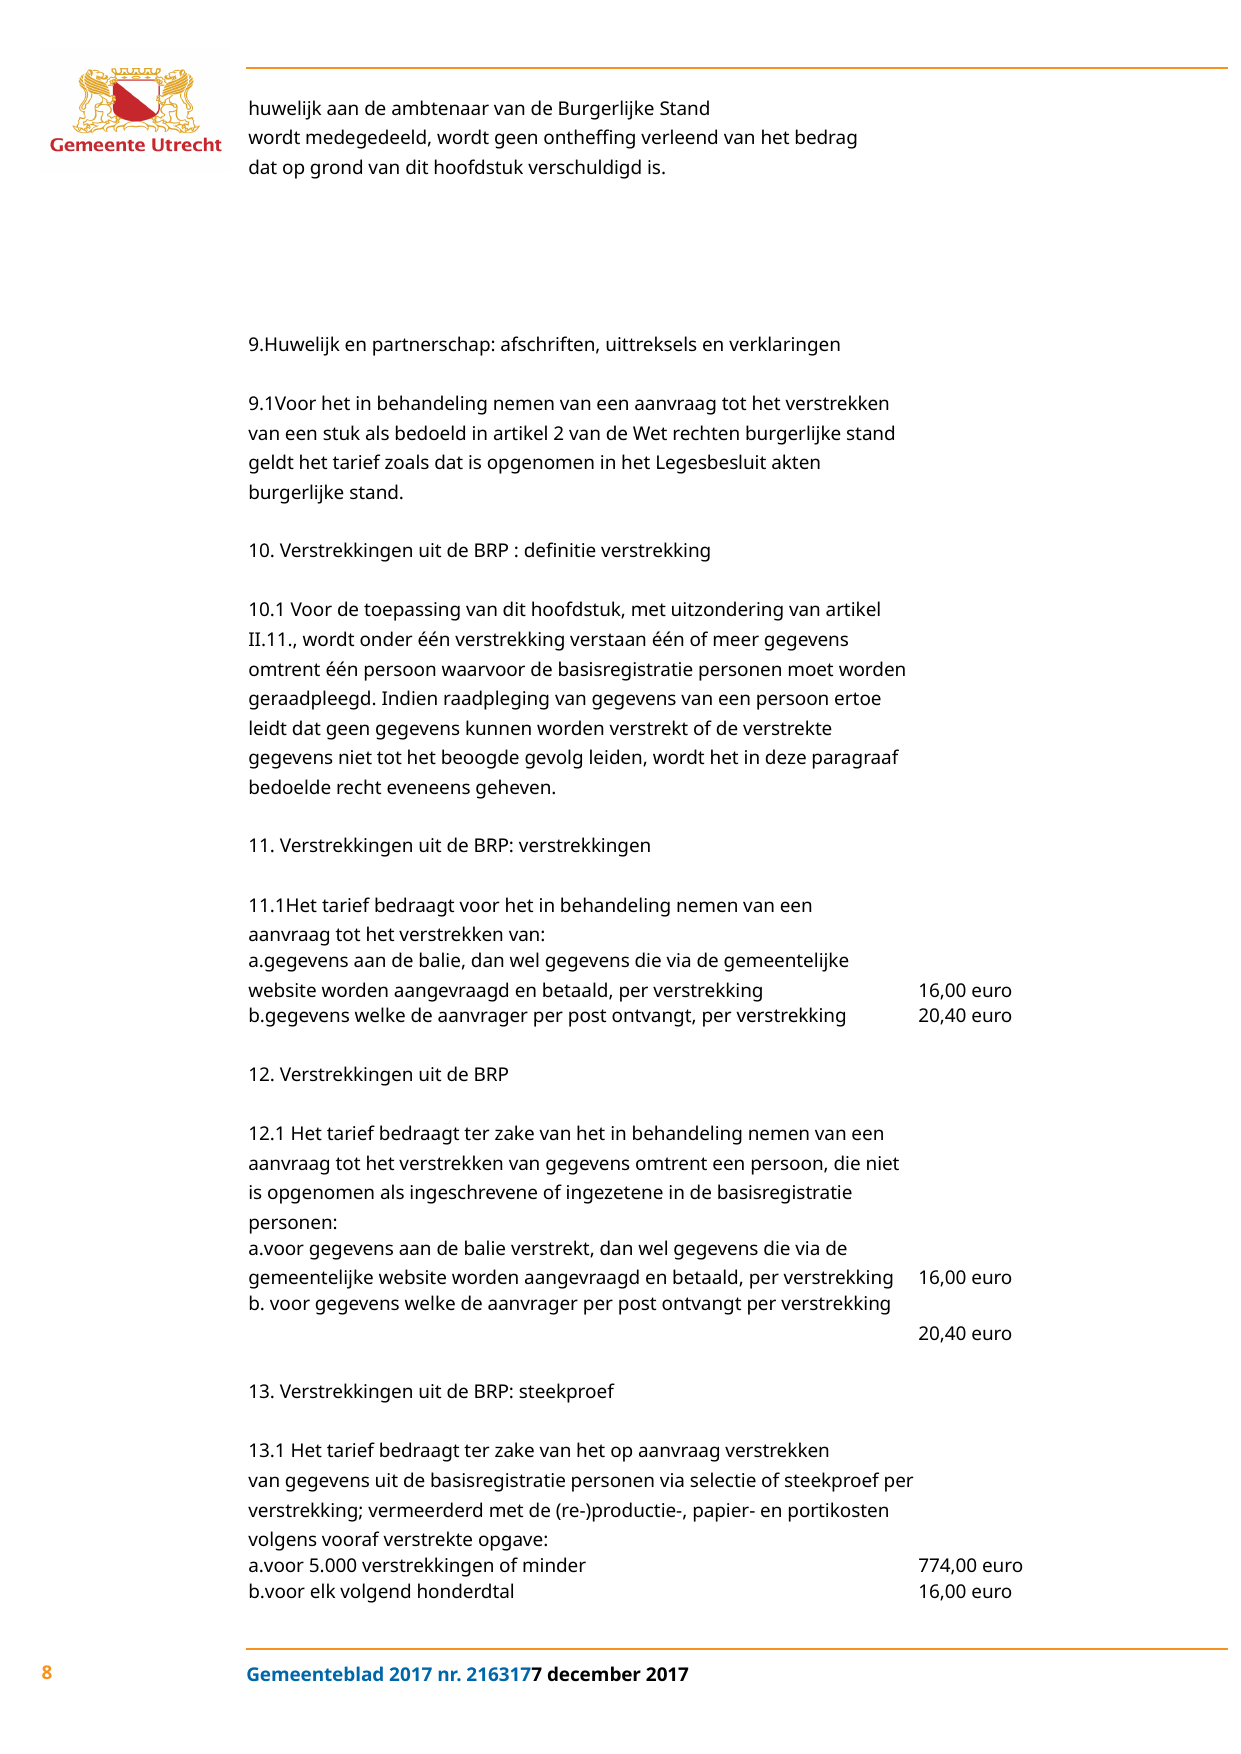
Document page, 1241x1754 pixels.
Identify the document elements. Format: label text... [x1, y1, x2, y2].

table_cell a.voor 5.000 verstrekkingen of minder [248, 1552, 918, 1578]
table_cell a.voor gegevens aan de balie verstrekt, dan wel gegevens die via de gemeentelijke website worden aangevraagd en betaald, per verstrekking [248, 1235, 918, 1290]
table_cell b. voor gegevens welke de aanvrager per post ontvangt per verstrekking [248, 1290, 918, 1346]
table_header 11.1Het tarief bedraagt voor het in behandeling nemen van een aanvraag tot het verstrekken van: [248, 892, 918, 947]
table_cell 16,00 euro [918, 947, 1152, 1003]
table_cell a.gegevens aan de balie, dan wel gegevens die via de gemeentelijke website worden aangevraagd en betaald, per verstrekking [248, 947, 918, 1003]
picture [41, 47, 231, 172]
table_cell 20,40 euro [918, 1003, 1152, 1028]
table_cell 16,00 euro [918, 1578, 1152, 1603]
table_cell b.voor elk volgend honderdtal [248, 1578, 918, 1603]
table_header 9.1Voor het in behandeling nemen van een aanvraag tot het verstrekken van een stuk als bedoeld in artikel 2 van de Wet rechten burgerlijke stand geldt het tarief zoals dat is opgenomen in het Legesbesluit akten burgerlijke stand. [248, 390, 918, 504]
table_cell 20,40 euro [918, 1290, 1152, 1346]
text 12. Verstrekkingen uit de BRP [248, 1061, 1152, 1087]
text 9.Huwelijk en partnerschap: afschriften, uittreksels en verklaringen [248, 331, 1152, 357]
table_header 13.1 Het tarief bedraagt ter zake van het op aanvraag verstrekken van gegevens uit de basisregistratie personen via selectie of steekproef per verstrekking; vermeerderd met de (re-)productie-, papier- en portikosten volgens vooraf verstrekte opgave: [248, 1438, 918, 1552]
table_header 10.1 Voor de toepassing van dit hoofdstuk, met uitzondering van artikel II.11., wordt onder één verstrekking verstaan één of meer gegevens omtrent één persoon waarvoor de basisregistratie personen moet worden geraadpleegd. Indien raadpleging van gegevens van een persoon ertoe leidt dat geen gegevens kunnen worden verstrekt of de verstrekte gegevens niet tot het beoogde gevolg leiden, wordt het in deze paragraaf bedoelde recht eveneens geheven. [248, 597, 918, 800]
text 10. Verstrekkingen uit de BRP : definitie verstrekking [248, 537, 1152, 563]
table_header [918, 390, 1152, 504]
table_cell [918, 95, 1152, 180]
table_header [918, 1438, 1152, 1552]
table_cell 774,00 euro [918, 1552, 1152, 1578]
table_header 12.1 Het tarief bedraagt ter zake van het in behandeling nemen van een aanvraag tot het verstrekken van gegevens omtrent een persoon, die niet is opgenomen als ingeschrevene of ingezetene in de basisregistratie personen: [248, 1120, 918, 1235]
table_cell b.gegevens welke de aanvrager per post ontvangt, per verstrekking [248, 1003, 918, 1028]
table_header [918, 597, 1152, 800]
table_cell 16,00 euro [918, 1235, 1152, 1290]
table_header [918, 1120, 1152, 1235]
text 13. Verstrekkingen uit de BRP: steekproef [248, 1378, 1152, 1404]
table_cell huwelijk aan de ambtenaar van de Burgerlijke Stand wordt medegedeeld, wordt geen ontheffing verleend van het bedrag dat op grond van dit hoofdstuk verschuldigd is. [248, 95, 918, 180]
text 11. Verstrekkingen uit de BRP: verstrekkingen [248, 833, 1152, 858]
table_header [918, 892, 1152, 947]
